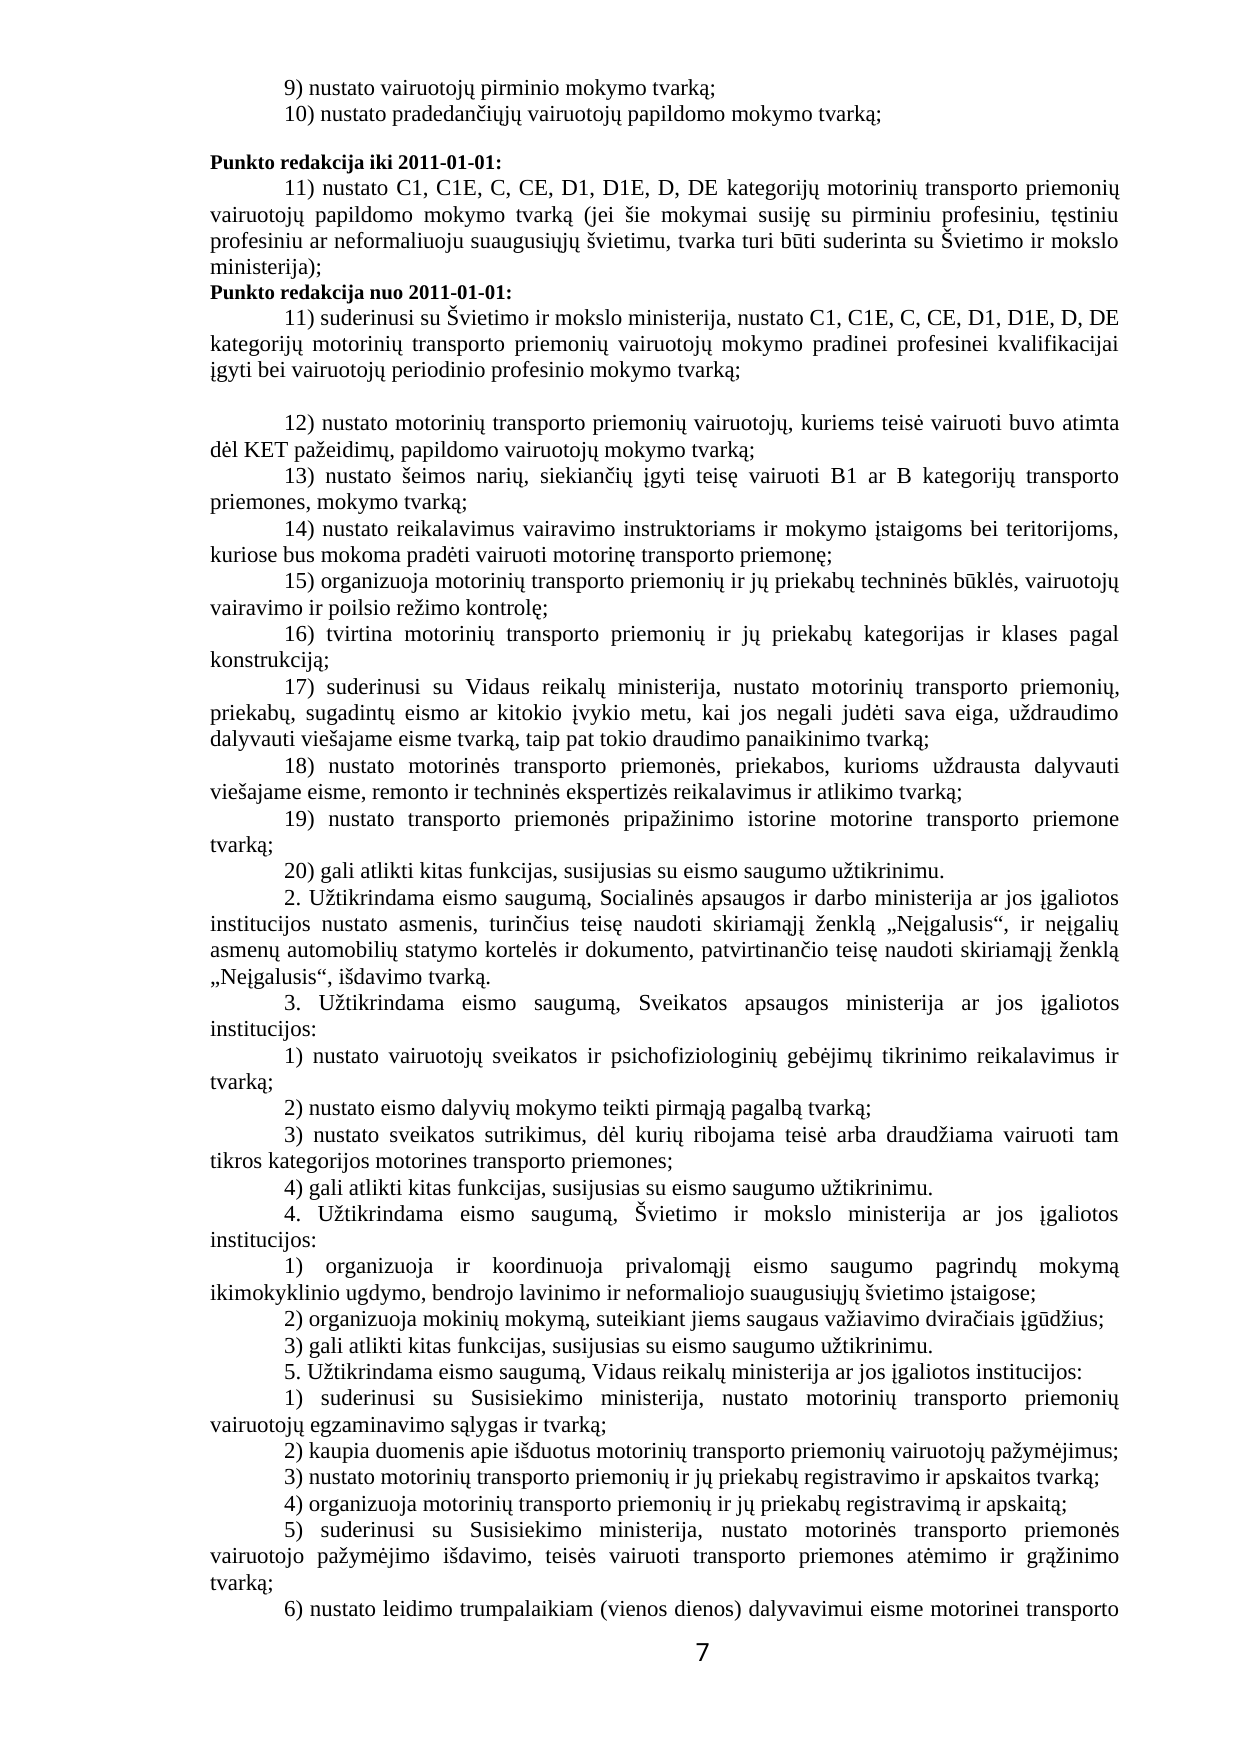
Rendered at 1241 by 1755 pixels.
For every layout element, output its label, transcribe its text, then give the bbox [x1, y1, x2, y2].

text 2) kaupia duomenis apie išduotus motorinių transporto priemonių vairuotojų pažymėjimus; [210, 1437, 1120, 1463]
text 18) nustato motorinės transporto priemonės, priekabos, kurioms uždrausta dalyvauti viešajame eisme, remonto ir techninės ekspertizės reikalavimus ir atlikimo tvarką; [210, 752, 1120, 804]
text 17) suderinusi su Vidaus reikalų ministerija, nustato motorinių transporto priemonių, priekabų, sugadintų eismo ar kitokio įvykio metu, kai jos negali judėti sava eiga, uždraudimo dalyvauti viešajame eisme tvarką, taip pat tokio draudimo panaikinimo tvarką; [210, 673, 1120, 752]
text 15) organizuoja motorinių transporto priemonių ir jų priekabų techninės būklės, vairuotojų vairavimo ir poilsio režimo kontrolę; [210, 567, 1120, 620]
text 5. Užtikrindama eismo saugumą, Vidaus reikalų ministerija ar jos įgaliotos institucijos: [210, 1358, 1120, 1384]
text 11) suderinusi su Švietimo ir mokslo ministerija, nustato C1, C1E, C, CE, D1, D1E, D, DE kategorijų motorinių transporto priemonių vairuotojų mokymo pradinei profesinei kvalifikacijai įgyti bei vairuotojų periodinio profesinio mokymo tvarką; [210, 304, 1120, 383]
text 1) suderinusi su Susisiekimo ministerija, nustato motorinių transporto priemonių vairuotojų egzaminavimo sąlygas ir tvarką; [210, 1384, 1120, 1437]
text Punkto redakcija nuo 2011-01-01: [210, 280, 1120, 304]
text 13) nustato šeimos narių, siekiančių įgyti teisę vairuoti B1 ar B kategorijų transporto priemones, mokymo tvarką; [210, 462, 1120, 515]
text 1) organizuoja ir koordinuoja privalomąjį eismo saugumo pagrindų mokymą ikimokyklinio ugdymo, bendrojo lavinimo ir neformaliojo suaugusiųjų švietimo įstaigose; [210, 1253, 1120, 1305]
text 6) nustato leidimo trumpalaikiam (vienos dienos) dalyvavimui eisme motorinei transporto [210, 1595, 1120, 1622]
text 12) nustato motorinių transporto priemonių vairuotojų, kuriems teisė vairuoti buvo atimta dėl KET pažeidimų, papildomo vairuotojų mokymo tvarką; [210, 409, 1120, 462]
text 16) tvirtina motorinių transporto priemonių ir jų priekabų kategorijas ir klases pagal konstrukciją; [210, 620, 1120, 673]
text 2) organizuoja mokinių mokymą, suteikiant jiems saugaus važiavimo dviračiais įgūdžius; [210, 1305, 1120, 1332]
text 20) gali atlikti kitas funkcijas, susijusias su eismo saugumo užtikrinimu. [210, 857, 1120, 884]
text 1) nustato vairuotojų sveikatos ir psichofiziologinių gebėjimų tikrinimo reikalavimus ir tvarką; [210, 1042, 1120, 1094]
text 3) nustato sveikatos sutrikimus, dėl kurių ribojama teisė arba draudžiama vairuoti tam tikros kategorijos motorines transporto priemones; [210, 1121, 1120, 1173]
text 4) gali atlikti kitas funkcijas, susijusias su eismo saugumo užtikrinimu. [210, 1173, 1120, 1200]
text 10) nustato pradedančiųjų vairuotojų papildomo mokymo tvarką; [210, 100, 1120, 126]
text 14) nustato reikalavimus vairavimo instruktoriams ir mokymo įstaigoms bei teritorijoms, kuriose bus mokoma pradėti vairuoti motorinę transporto priemonę; [210, 515, 1120, 567]
text 3) nustato motorinių transporto priemonių ir jų priekabų registravimo ir apskaitos tvarką; [210, 1463, 1120, 1490]
text 2) nustato eismo dalyvių mokymo teikti pirmąją pagalbą tvarką; [210, 1094, 1120, 1121]
text 9) nustato vairuotojų pirminio mokymo tvarką; [210, 73, 1120, 100]
text 3) gali atlikti kitas funkcijas, susijusias su eismo saugumo užtikrinimu. [210, 1332, 1120, 1358]
text 11) nustato c1, C1E, C, CE, D1, D1E, D, DE kategorijų motorinių transporto priemonių vairuotojų papildomo mokymo tvarką (jei šie mokymai susiję su pirminiu profesiniu, tęstiniu profesiniu ar neformaliuoju suaugusiųjų švietimu, tvarka turi būti suderinta su Švietimo ir mokslo ministerija); [210, 174, 1120, 280]
text 19) nustato transporto priemonės pripažinimo istorine motorine transporto priemone tvarką; [210, 804, 1120, 857]
text 4) organizuoja motorinių transporto priemonių ir jų priekabų registravimą ir apskaitą; [210, 1490, 1120, 1516]
text 3. Užtikrindama eismo saugumą, Sveikatos apsaugos ministerija ar jos įgaliotos institucijos: [210, 989, 1120, 1042]
text 4. Užtikrindama eismo saugumą, Švietimo ir mokslo ministerija ar jos įgaliotos institucijos: [210, 1200, 1120, 1253]
text 5) suderinusi su Susisiekimo ministerija, nustato motorinės transporto priemonės vairuotojo pažymėjimo išdavimo, teisės vairuoti transporto priemones atėmimo ir grąžinimo tvarką; [210, 1516, 1120, 1595]
text Punkto redakcija iki 2011-01-01: [210, 150, 1120, 174]
text 2. Užtikrindama eismo saugumą, Socialinės apsaugos ir darbo ministerija ar jos įgaliotos institucijos nustato asmenis, turinčius teisę naudoti skiriamąjį ženklą „Neįgalusis“, ir neįgalių asmenų automobilių statymo kortelės ir dokumento, patvirtinančio teisę naudoti skiriamąjį ženklą „Neįgalusis“, išdavimo tvarką. [210, 884, 1120, 989]
